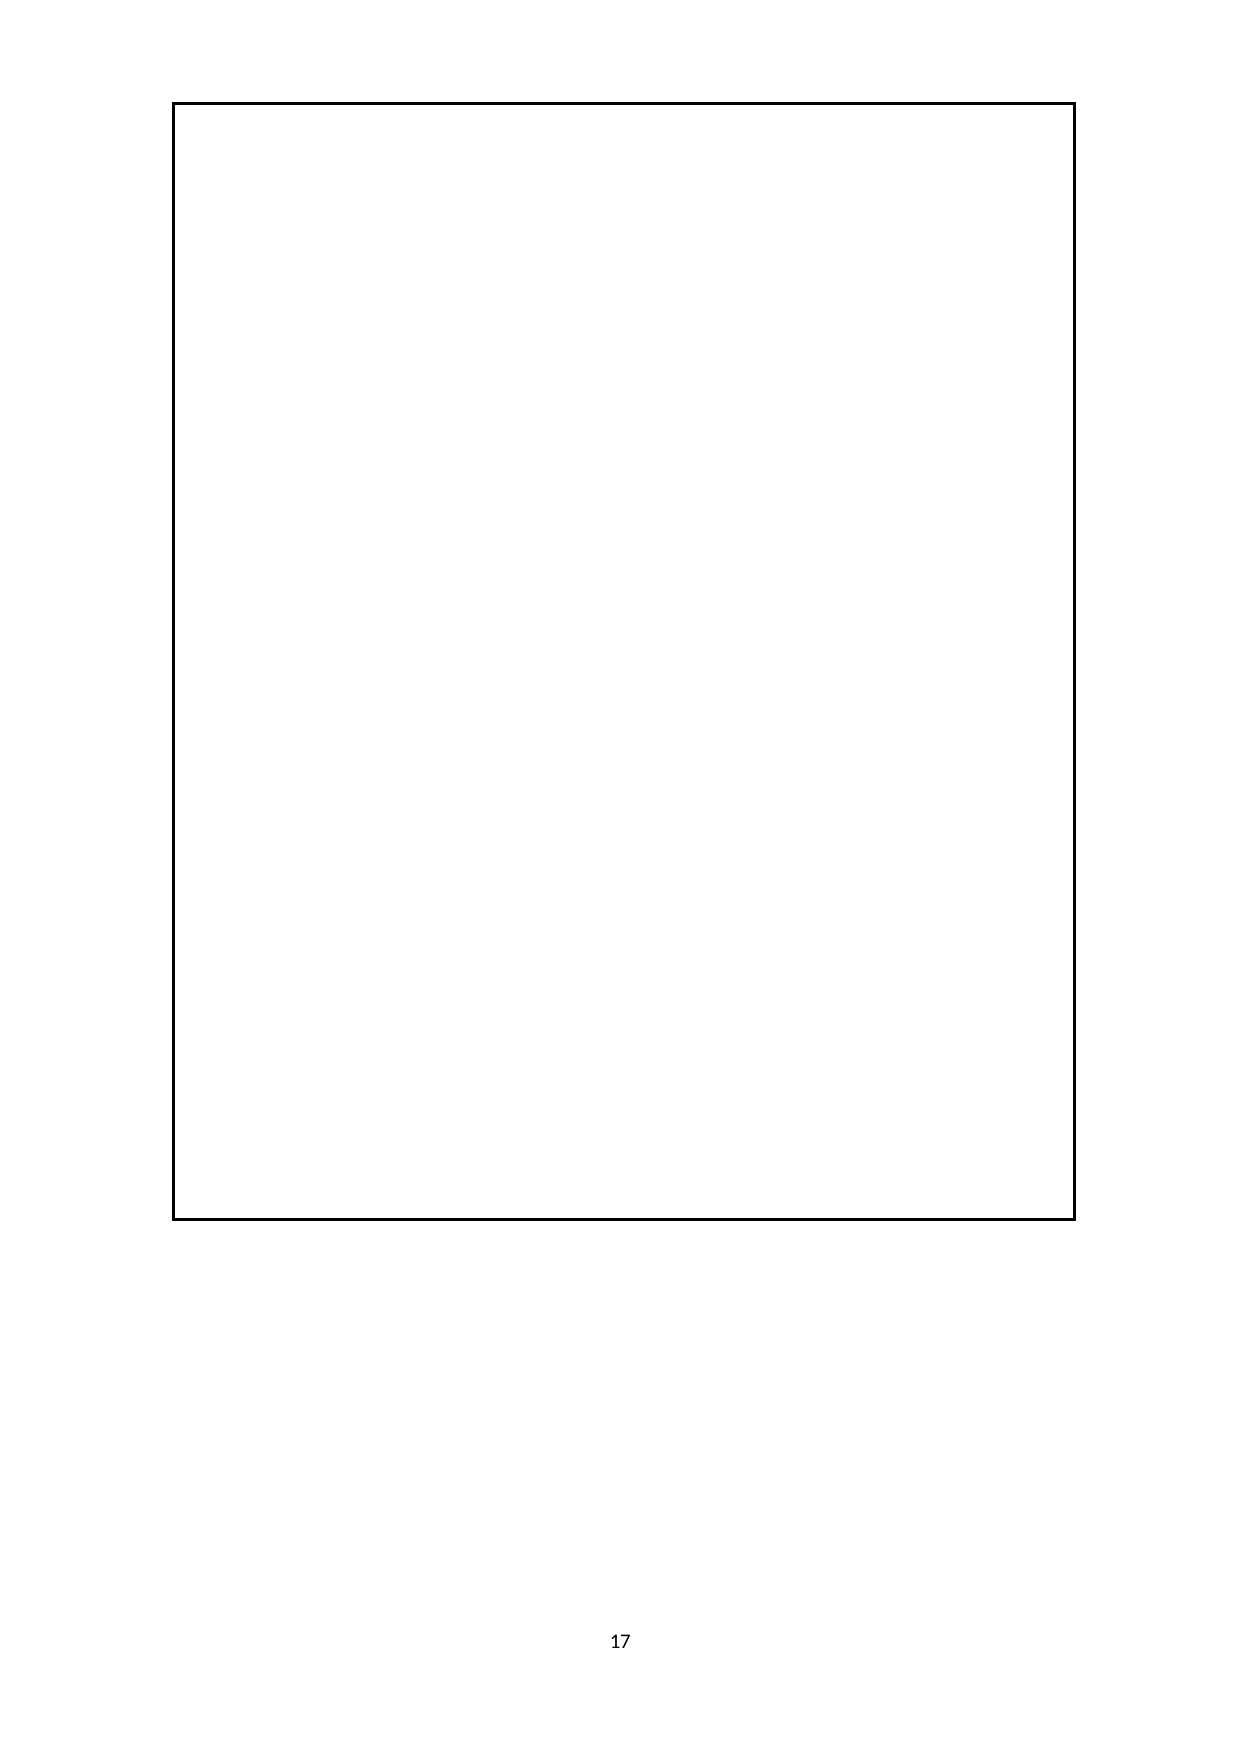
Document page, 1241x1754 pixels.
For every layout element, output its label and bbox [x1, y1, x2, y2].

table_cell [175, 105, 1073, 1217]
